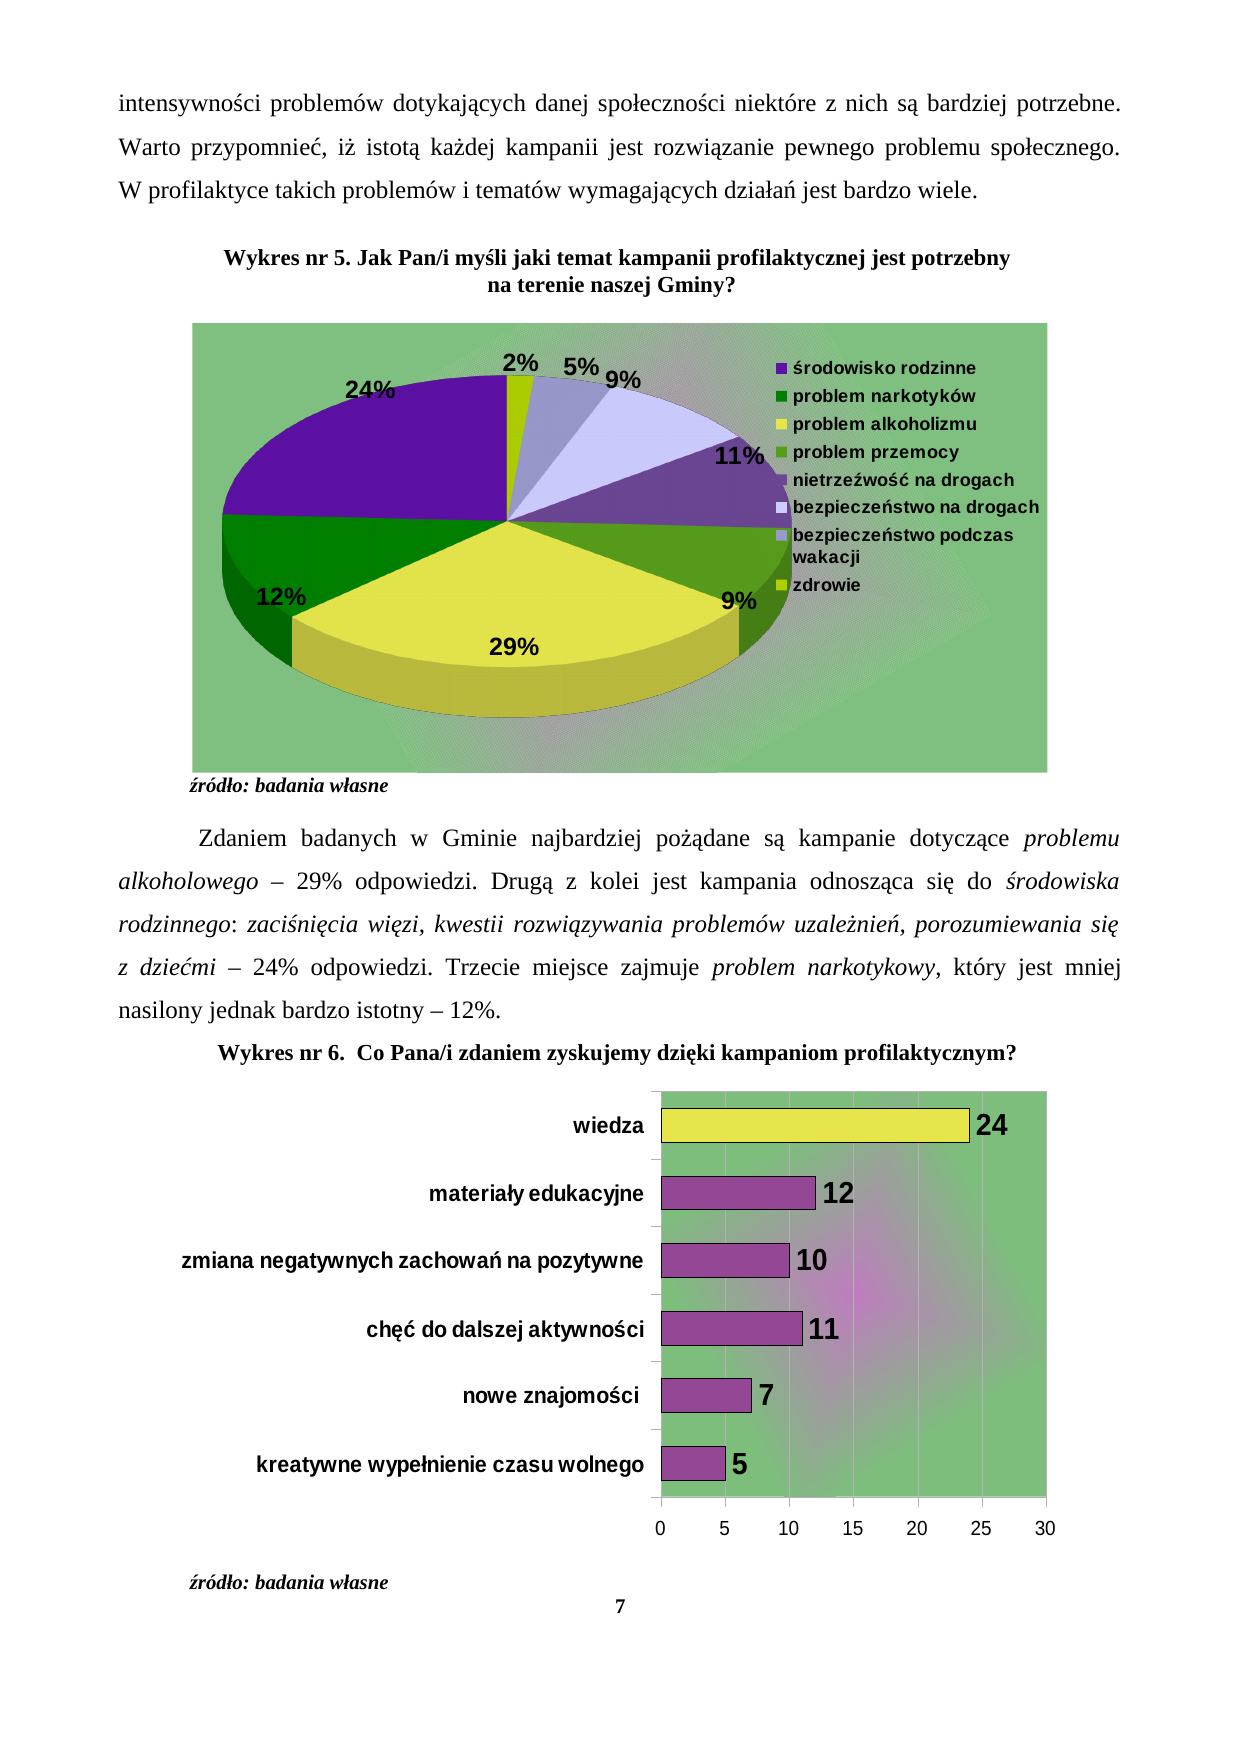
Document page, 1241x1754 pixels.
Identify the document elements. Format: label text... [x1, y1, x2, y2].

text Wykres nr 6. Co Pana/i zdaniem zyskujemy dzięki kampaniom profilaktycznym? [118, 1039, 1122, 1065]
text źródło: badania własne [117, 1570, 1122, 1594]
text Zdaniem badanych w Gminie najbardziej pożądane są kampanie dotyczące problemu alkoholowego – 29% odpowiedzi. Drugą z kolei jest kampania odnosząca się do środowiska rodzinnego: zaciśnięcia więzi, kwestii rozwiązywania problemów uzależnień, porozumiewania się z dziećmi – 24% odpowiedzi. Trzecie miejsce zajmuje problem narkotykowy, który jest mniej nasilony jednak bardzo istotny – 12%. [118, 823, 1122, 1024]
text na terenie naszej Gminy? [118, 271, 1122, 297]
text intensywności problemów dotykających danej społeczności niektóre z nich są bardziej potrzebne. Warto przypomnieć, iż istotą każdej kampanii jest rozwiązanie pewnego problemu społecznego. W profilaktyce takich problemów i tematów wymagających działań jest bardzo wiele. [118, 88, 1122, 203]
text źródło: badania własne [117, 323, 1122, 797]
text 10 [118, 1594, 1122, 1618]
text Wykres nr 5. Jak Pan/i myśli jaki temat kampanii profilaktycznej jest potrzebny [118, 244, 1122, 271]
